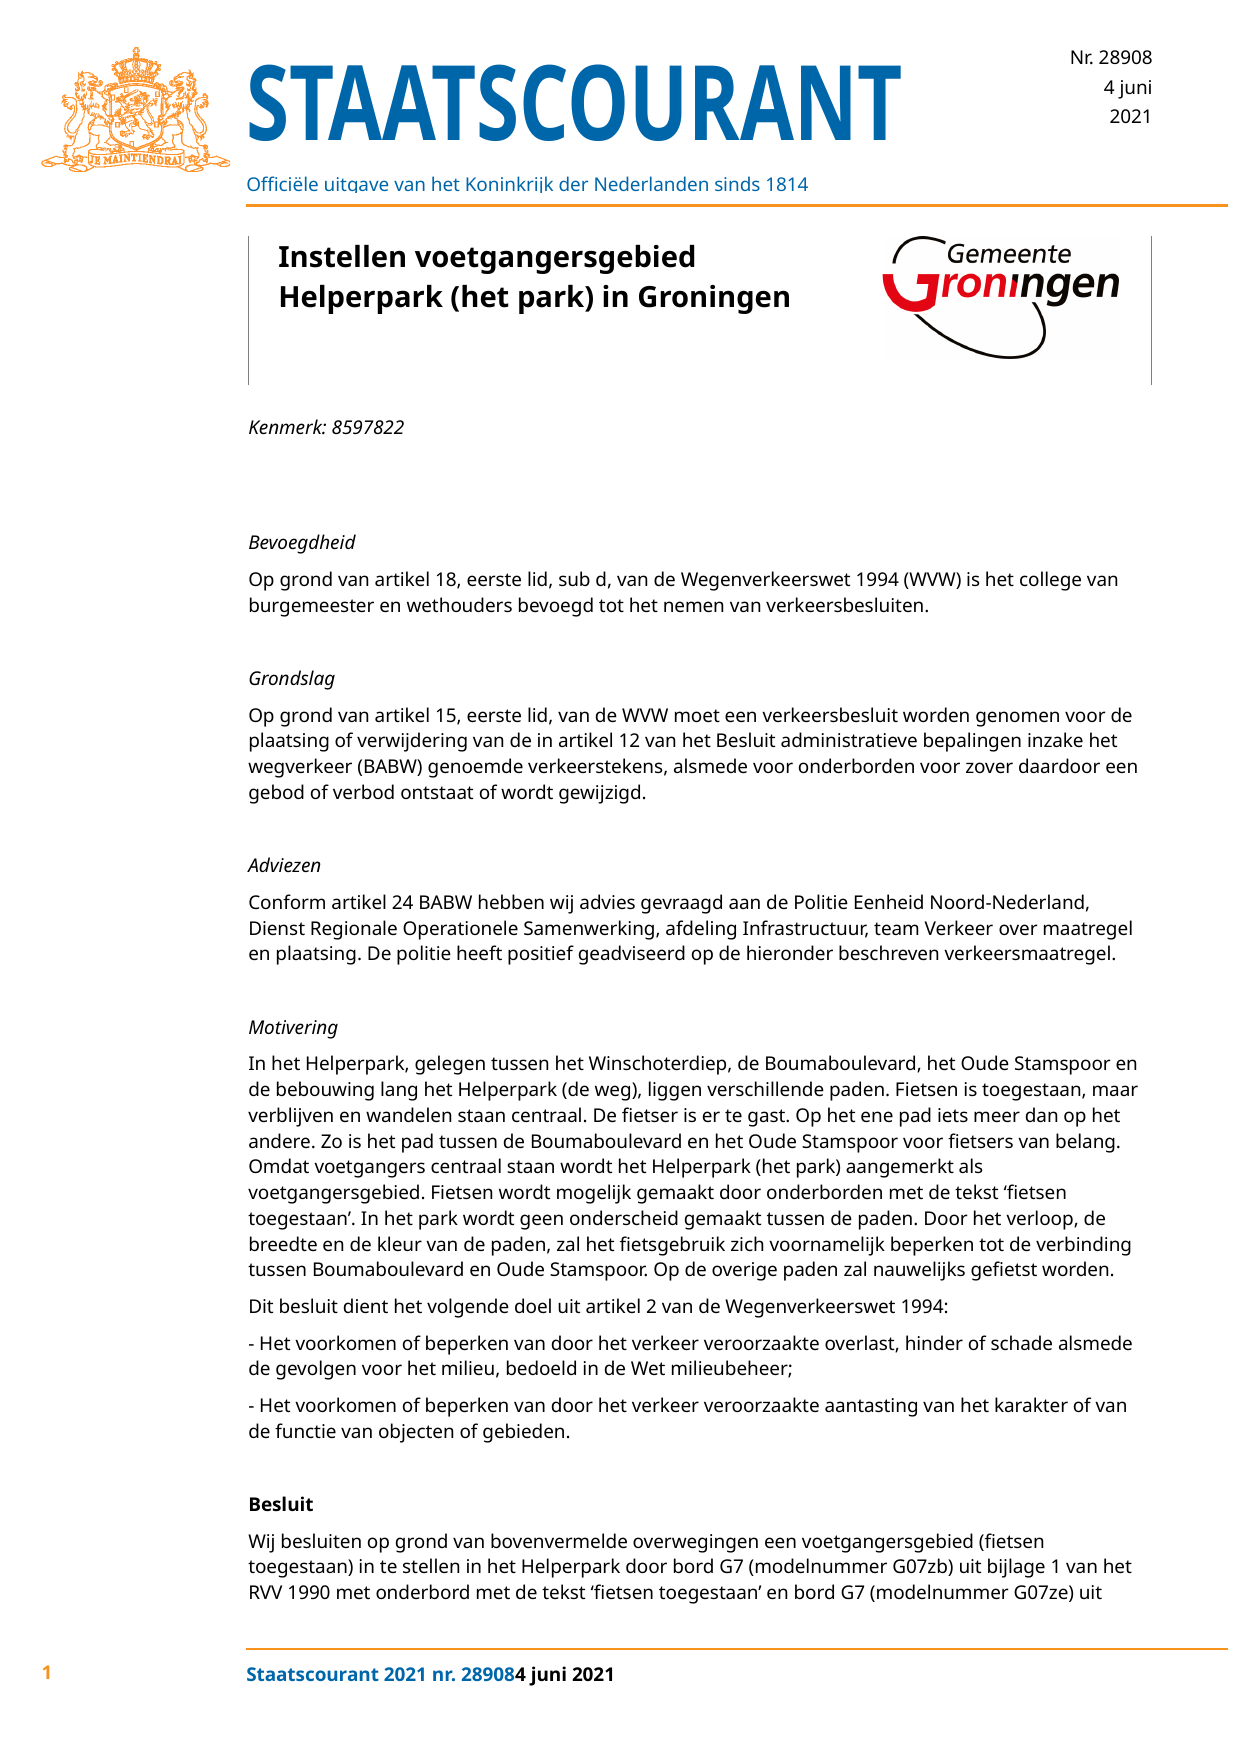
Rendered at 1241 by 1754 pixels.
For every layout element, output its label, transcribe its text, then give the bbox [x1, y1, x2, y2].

text Besluit [248, 1491, 1152, 1517]
text In het Helperpark, gelegen tussen het Winschoterdiep, de Boumaboulevard, het Oude Stamspoor en de bebouwing lang het Helperpark (de weg), liggen verschillende paden. Fietsen is toegestaan, maar verblijven en wandelen staan centraal. De fietser is er te gast. Op het ene pad iets meer dan op het andere. Zo is het pad tussen de Boumaboulevard en het Oude Stamspoor voor fietsers van belang. Omdat voetgangers centraal staan wordt het Helperpark (het park) aangemerkt als voetgangersgebied. Fietsen wordt mogelijk gemaakt door onderborden met de tekst ‘fietsen toegestaan’. In het park wordt geen onderscheid gemaakt tussen de paden. Door het verloop, de breedte en de kleur van de paden, zal het fietsgebruik zich voornamelijk beperken tot de verbinding tussen Boumaboulevard en Oude Stamspoor. Op de overige paden zal nauwelijks gefietst worden. [248, 1051, 1152, 1282]
text Motivering [248, 1014, 1152, 1040]
table_header [850, 236, 1151, 385]
text Kenmerk: 8597822 [248, 414, 1152, 440]
text Bevoegdheid [248, 529, 1152, 555]
text Conform artikel 24 BABW hebben wij advies gevraagd aan de Politie Eenheid Noord-Nederland, Dienst Regionale Operationele Samenwerking, afdeling Infrastructuur, team Verkeer over maatregel en plaatsing. De politie heeft positief geadviseerd op de hieronder beschreven verkeersmaatregel. [248, 889, 1152, 966]
text - Het voorkomen of beperken van door het verkeer veroorzaakte aantasting van het karakter of van de functie van objecten of gebieden. [248, 1392, 1152, 1444]
table_header Instellen voetgangersgebied Helperpark (het park) in Groningen [249, 236, 850, 385]
picture [41, 47, 231, 172]
text Grondslag [248, 665, 1152, 691]
text - Het voorkomen of beperken van door het verkeer veroorzaakte overlast, hinder of schade alsmede de gevolgen voor het milieu, bedoeld in de Wet milieubeheer; [248, 1330, 1152, 1381]
picture [882, 236, 1119, 359]
text Op grond van artikel 15, eerste lid, van de WVW moet een verkeersbesluit worden genomen voor de plaatsing of verwijdering van de in artikel 12 van het Besluit administratieve bepalingen inzake het wegverkeer (BABW) genoemde verkeerstekens, alsmede voor onderborden voor zover daardoor een gebod of verbod ontstaat of wordt gewijzigd. [248, 702, 1152, 805]
text Adviezen [248, 852, 1152, 878]
text Dit besluit dient het volgende doel uit artikel 2 van de Wegenverkeerswet 1994: [248, 1293, 1152, 1319]
text Wij besluiten op grond van bovenvermelde overwegingen een voetgangersgebied (fietsen toegestaan) in te stellen in het Helperpark door bord G7 (modelnummer G07zb) uit bijlage 1 van het RVV 1990 met onderbord met de tekst ‘fietsen toegestaan’ en bord G7 (modelnummer G07ze) uit [248, 1528, 1152, 1605]
text Op grond van artikel 18, eerste lid, sub d, van de Wegenverkeerswet 1994 (WVW) is het college van burgemeester en wethouders bevoegd tot het nemen van verkeersbesluiten. [248, 566, 1152, 618]
